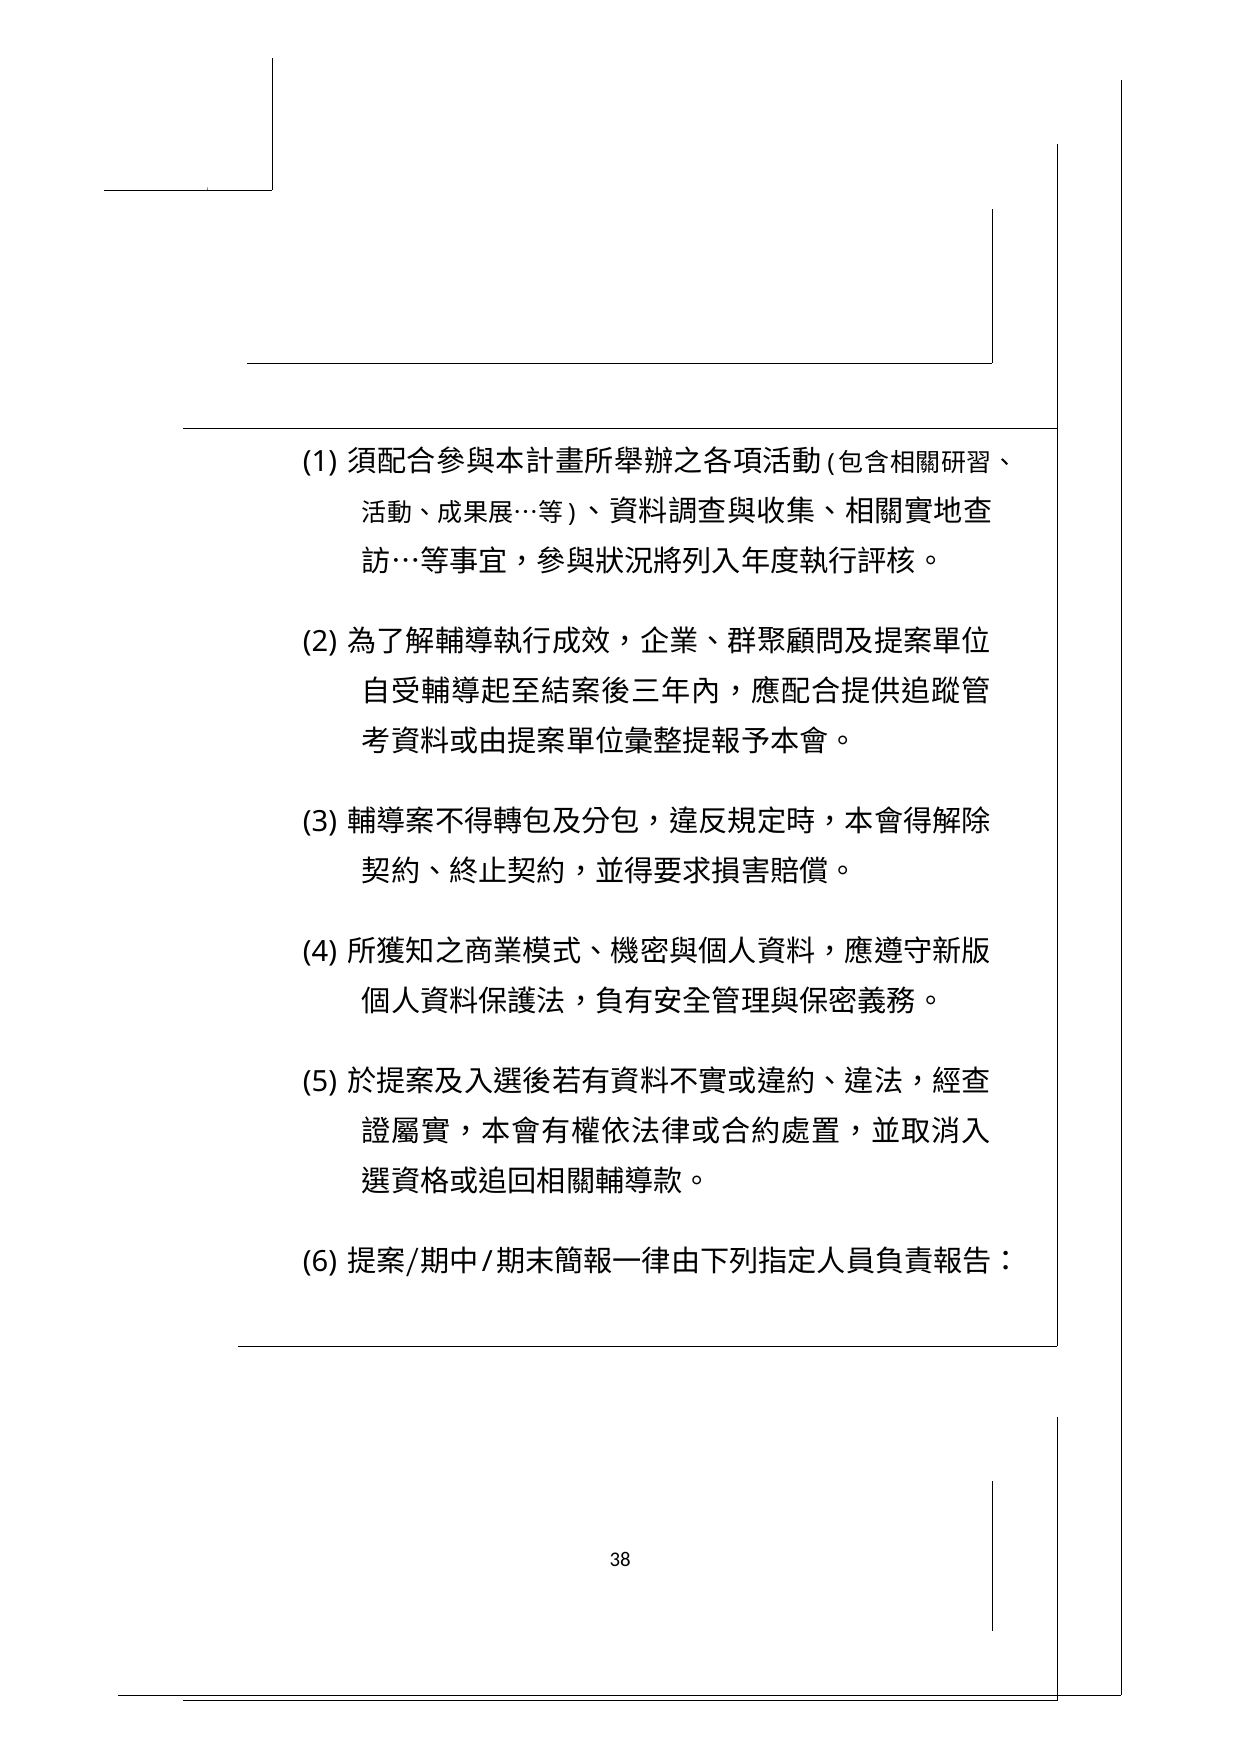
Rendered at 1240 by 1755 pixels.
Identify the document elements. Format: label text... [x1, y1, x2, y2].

list 於提案及入選後若有資料不實或違約、違法，經查證屬實，本會有權依法律或合約處置，並取消入選資格或追回相關輔導款。 [238, 987, 1057, 1167]
list 提案/期中/期末簡報一律由下列指定人員負責報告： [238, 1167, 1057, 1346]
list 須配合參與本計畫所舉辦之各項活動(包含相關研習、活動、成果展…等)、資料調查與收集、相關實地查訪…等事宜，參與狀況將列入年度執行評核。 [238, 367, 1057, 547]
list 為了解輔導執行成效，企業、群聚顧問及提案單位自受輔導起至結案後三年內，應配合提供追蹤管考資料或由提案單位彙整提報予本會。 [238, 547, 1057, 727]
list 所獲知之商業模式、機密與個人資料，應遵守新版個人資料保護法，負有安全管理與保密義務。 [238, 857, 1057, 987]
list 輔導案不得轉包及分包，違反規定時，本會得解除契約、終止契約，並得要求損害賠償。 [238, 727, 1057, 857]
